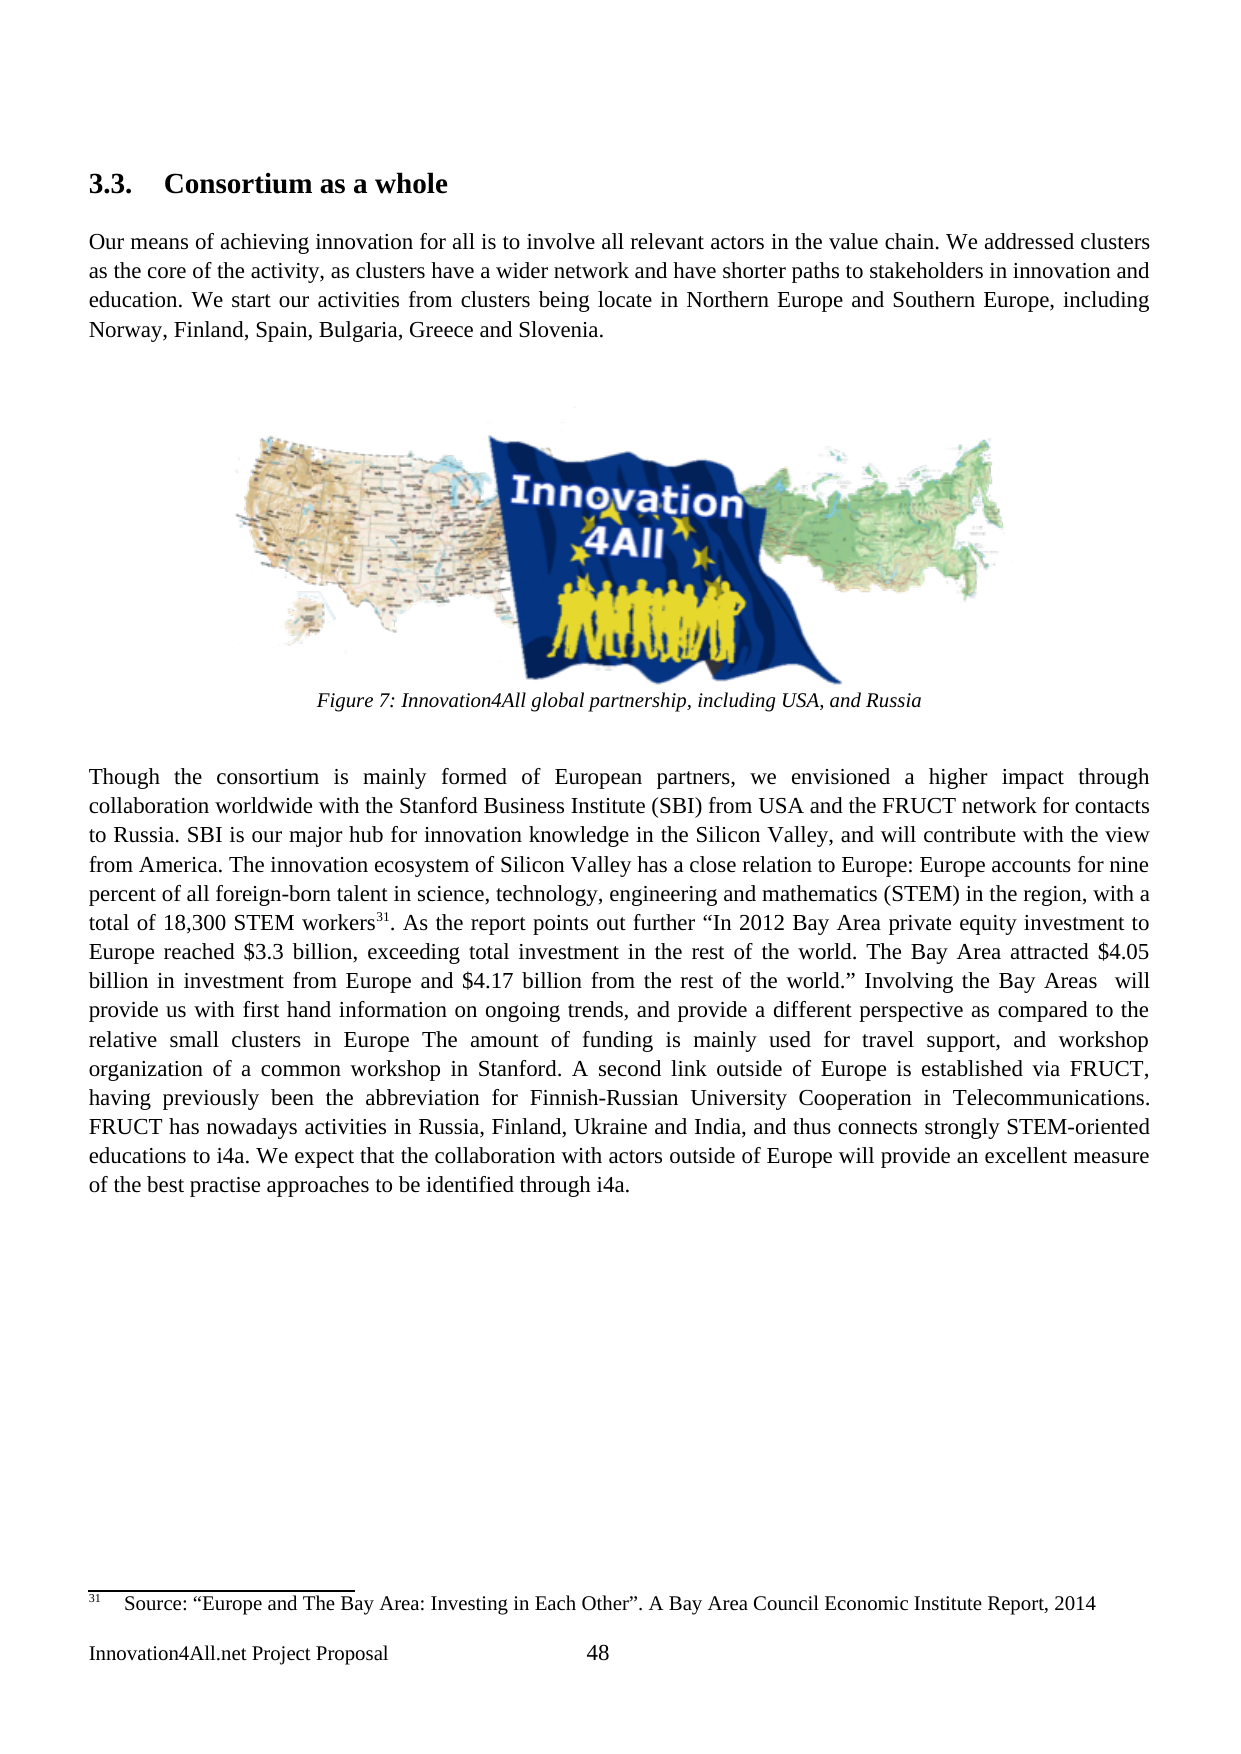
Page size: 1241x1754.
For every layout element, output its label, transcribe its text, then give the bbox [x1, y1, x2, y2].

text Though the consortium is mainly formed of European partners, we envisioned a higher impact through collaboration worldwide with the Stanford Business Institute (SBI) from USA and the FRUCT network for contacts to Russia. SBI is our major hub for innovation knowledge in the Silicon Valley, and will contribute with the view from America. The innovation ecosystem of Silicon Valley has a close relation to Europe: Europe accounts for nine percent of all foreign-born talent in science, technology, engineering and mathematics (STEM) in the region, with a total of 18,300 STEM workers. As the report points out further “In 2012 Bay Area private equity investment to Europe reached $3.3 billion, exceeding total investment in the rest of the world. The Bay Area attracted $4.05 billion in investment from Europe and $4.17 billion from the rest of the world.” Involving the Bay Areas will provide us with first hand information on ongoing trends, and provide a different perspective as compared to the relative small clusters in Europe The amount of funding is mainly used for travel support, and workshop organization of a common workshop in Stanford. A second link outside of Europe is established via FRUCT, having previously been the abbreviation for Finnish-Russian University Cooperation in Telecommunications. FRUCT has nowadays activities in Russia, Finland, Ukraine and India, and thus connects strongly STEM-oriented educations to i4a. We expect that the collaboration with actors outside of Europe will provide an excellent measure of the best practise approaches to be identified through i4a. [88, 764, 1152, 1198]
text Our means of achieving innovation for all is to involve all relevant actors in the value chain. We addressed clusters as the core of the activity, as clusters have a wider network and have shorter paths to stakeholders in innovation and education. We start our activities from clusters being locate in Northern Europe and Southern Europe, including Norway, Finland, Spain, Bulgaria, Greece and Slovenia. [88, 229, 1152, 342]
picture [226, 406, 1014, 686]
text Figure 7: Innovation4All global partnership, including USA, and Russia [226, 686, 1014, 712]
subtitle Consortium as a whole [88, 168, 1152, 200]
text Source: “Europe and The Bay Area: Investing in Each Other”. A Bay Area Council Economic Institute Report, 2014 [88, 1591, 1152, 1614]
